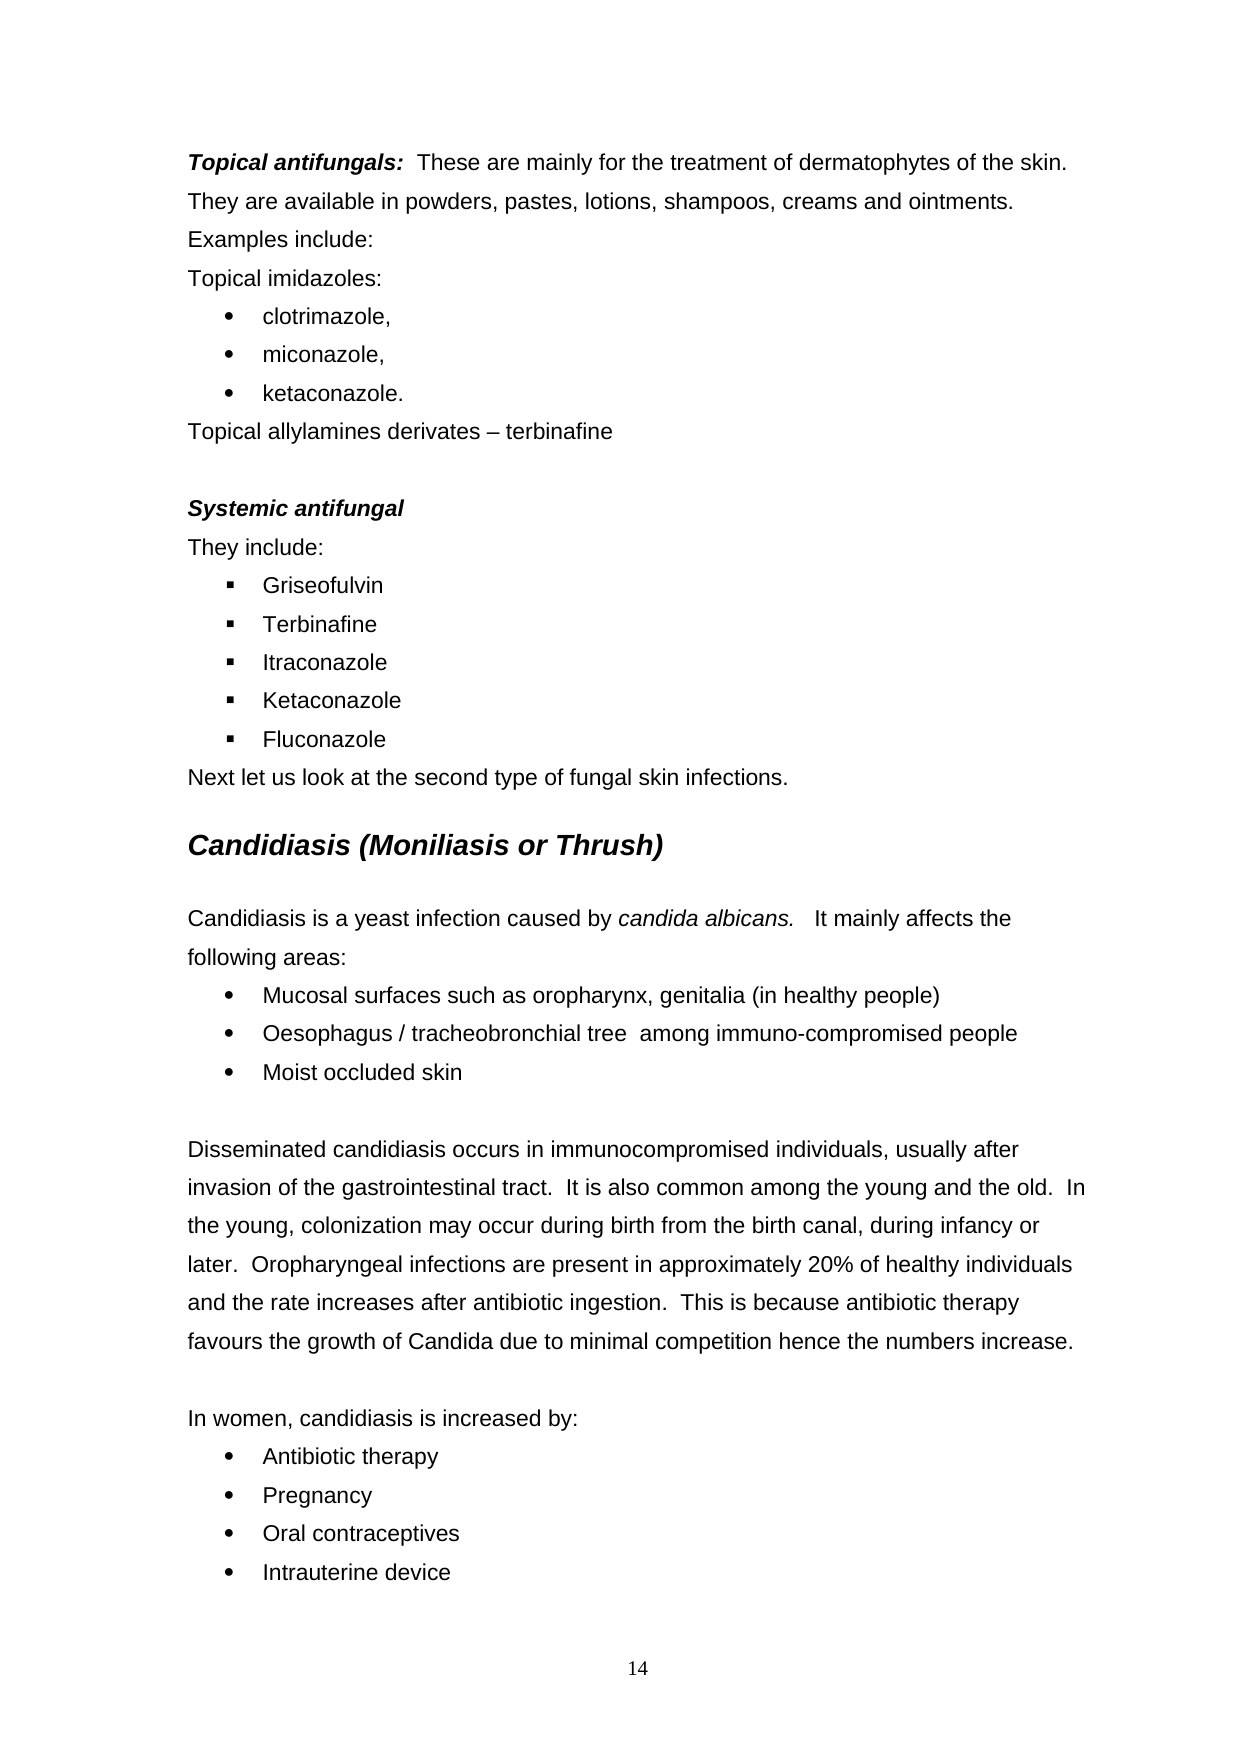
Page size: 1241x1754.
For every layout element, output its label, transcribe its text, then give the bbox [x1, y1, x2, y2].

text Topical allylamines derivates – terbinafine [187, 419, 1087, 445]
list Griseofulvin [225, 573, 1087, 598]
list Terbinafine [225, 611, 1087, 637]
text Next let us look at the second type of fungal skin infections. [187, 765, 1087, 791]
text Systemic antifungal [187, 496, 1087, 522]
list Intrauterine device [225, 1559, 1087, 1585]
list Itraconazole [225, 650, 1087, 675]
text Disseminated candidiasis occurs in immunocompromised individuals, usually after invasion of the gastrointestinal tract. It is also common among the young and the old. In the young, colonization may occur during birth from the birth canal, during infancy or later. Oropharyngeal infections are present in approximately 20% of healthy individuals and the rate increases after antibiotic ingestion. This is because antibiotic therapy favours the growth of Candida due to minimal competition hence the numbers increase. [187, 1136, 1087, 1354]
list Antibiotic therapy [225, 1444, 1087, 1469]
list ketaconazole. [225, 381, 1087, 406]
text They include: [187, 534, 1087, 560]
text Topical antifungals: These are mainly for the treatment of dermatophytes of the skin. They are available in powders, pastes, lotions, shampoos, creams and ointments. Examples include: [187, 150, 1087, 252]
list Oral contraceptives [225, 1521, 1087, 1546]
list Oesophagus / tracheobronchial tree among immuno-compromised people [225, 1021, 1087, 1047]
list Fluconazole [225, 727, 1087, 752]
list Moist occluded skin [225, 1059, 1087, 1085]
text Topical imidazoles: [187, 265, 1087, 291]
list Mucosal surfaces such as oropharynx, genitalia (in healthy people) [225, 983, 1087, 1008]
list Ketaconazole [225, 688, 1087, 714]
subtitle Candidiasis (Moniliasis or Thrush) [187, 828, 1087, 861]
text In women, candidiasis is increased by: [187, 1405, 1087, 1431]
list clotrimazole, [225, 304, 1087, 329]
list Pregnancy [225, 1482, 1087, 1508]
text Candidiasis is a yeast infection caused by candida albicans. It mainly affects the following areas: [187, 906, 1087, 970]
list miconazole, [225, 342, 1087, 368]
